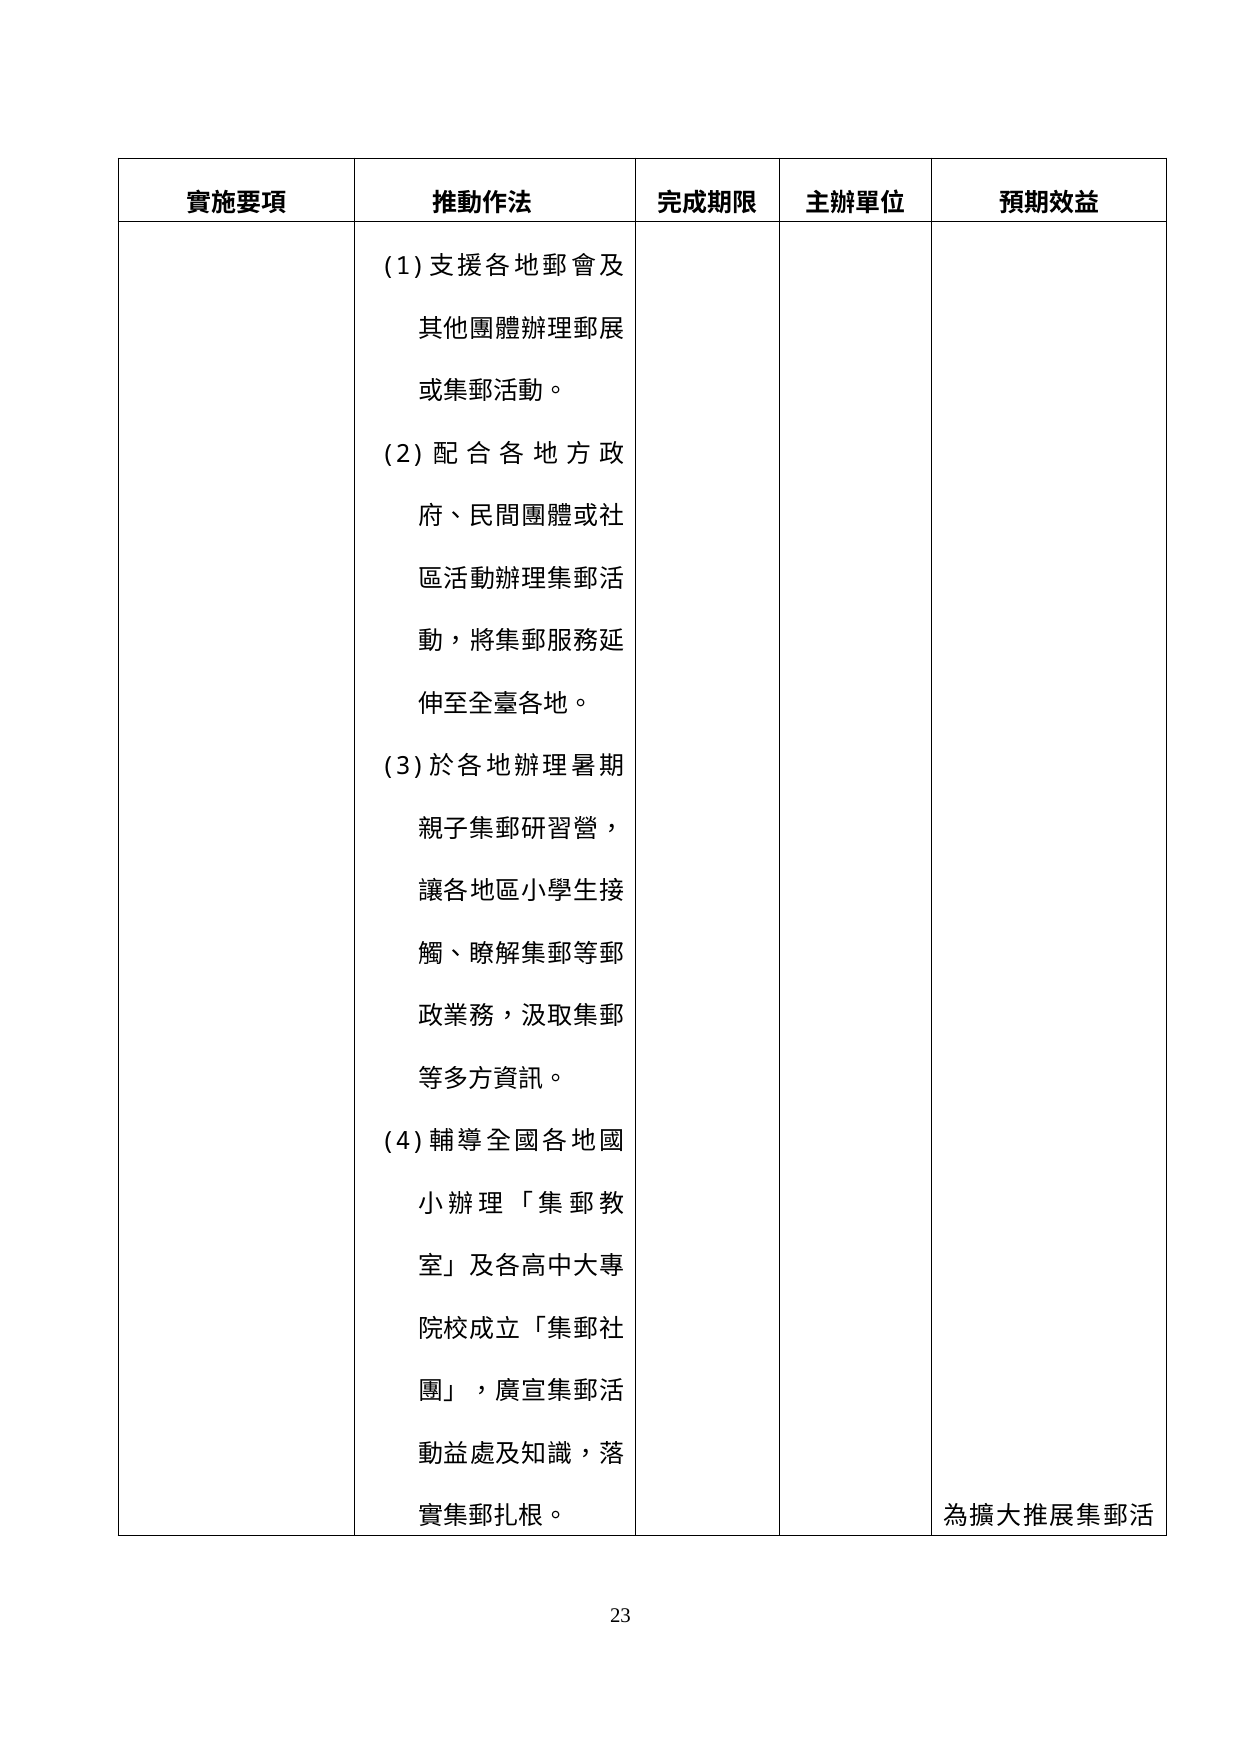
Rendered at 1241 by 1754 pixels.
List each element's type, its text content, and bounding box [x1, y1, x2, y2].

table_cell [636, 222, 779, 1534]
table_cell (1)支援各地郵會及其他團體辦理郵展或集郵活動。 (2)配合各地方政府、民間團體或社區活動辦理集郵活動，將集郵服務延伸至全臺各地。 (3)於各地辦理暑期親子集郵研習營，讓各地區小學生接觸、瞭解集郵等郵政業務，汲取集郵等多方資訊。 (4)輔導全國各地國小辦理「集郵教室」及各高中大專院校成立「集郵社團」，廣宣集郵活動益處及知識，落實集郵扎根。 [355, 222, 635, 1534]
table_header 推動作法 [355, 159, 635, 221]
table_cell [780, 222, 931, 1534]
table_cell 為擴大推展集郵活 [932, 222, 1166, 1534]
table_header 主辦單位 [780, 159, 931, 221]
table_header 實施要項 [119, 159, 354, 221]
table_header 預期效益 [932, 159, 1166, 221]
table_cell [119, 222, 354, 1534]
table_header 完成期限 [636, 159, 779, 221]
